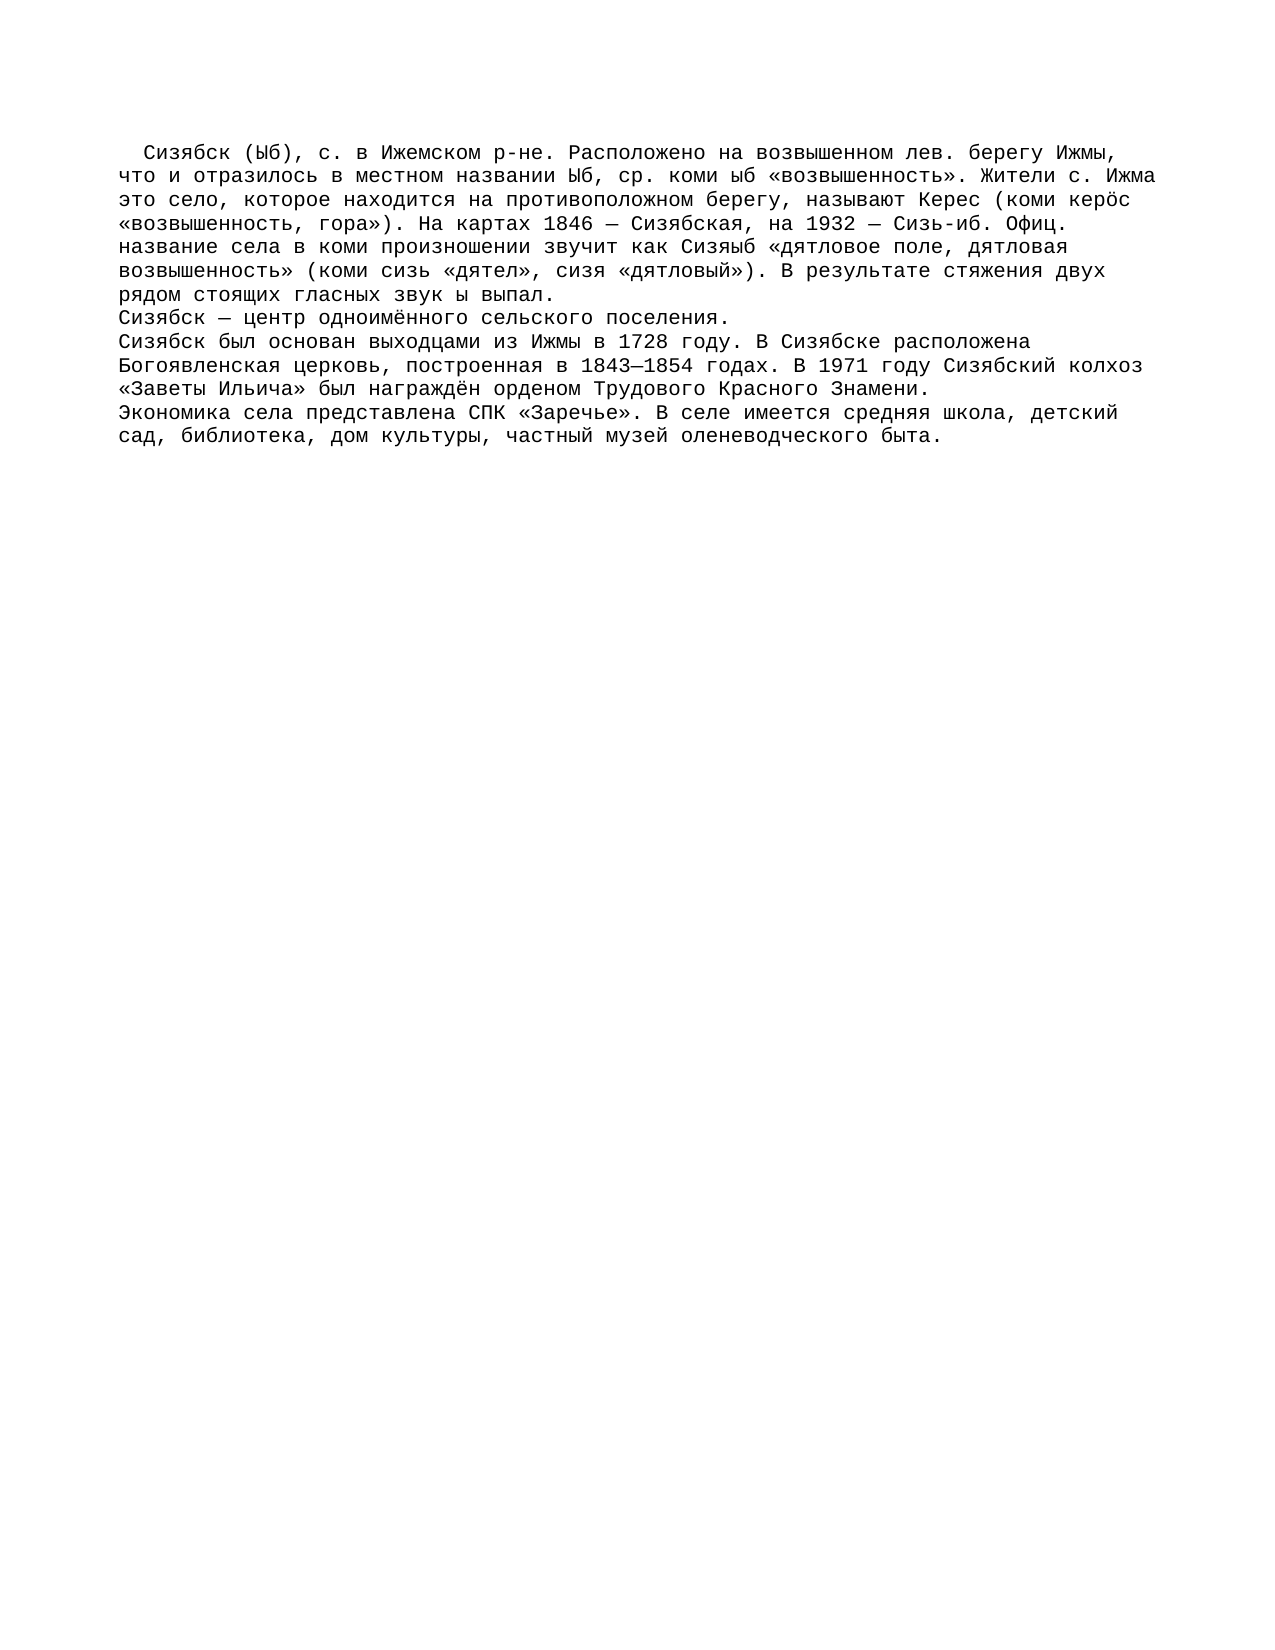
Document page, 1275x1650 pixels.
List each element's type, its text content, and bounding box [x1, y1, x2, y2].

text Сизябск был основан выходцами из Ижмы в 1728 году. В Сизябске расположена Богоявленская церковь, построенная в 1843—1854 годах. В 1971 году Сизябский колхоз «Заветы Ильича» был награждён орденом Трудового Красного Знамени. [118, 331, 1157, 402]
text Сизябск — центр одноимённого сельского поселения. [118, 307, 1157, 331]
text Сизябск (Ыб), с. в Ижемском р-не. Расположено на возвышенном лев. берегу Ижмы, что и отразилось в местном названии Ыб, ср. коми ыб «возвышенность». Жители с. Ижма это село, которое находится на противоположном берегу, называют Керес (коми керöс «возвышенность, гора»). На картах 1846 — Сизябская, на 1932 — Сизь-иб. Офиц. название села в коми произношении звучит как Сизяыб «дятловое поле, дятловая возвышенность» (коми сизь «дятел», сизя «дятловый»). В результате стяжения двух рядом стоящих гласных звук ы выпал. [118, 142, 1157, 307]
text Экономика села представлена СПК «Заречье». В селе имеется средняя школа, детский сад, библиотека, дом культуры, частный музей оленеводческого быта. [118, 402, 1157, 449]
